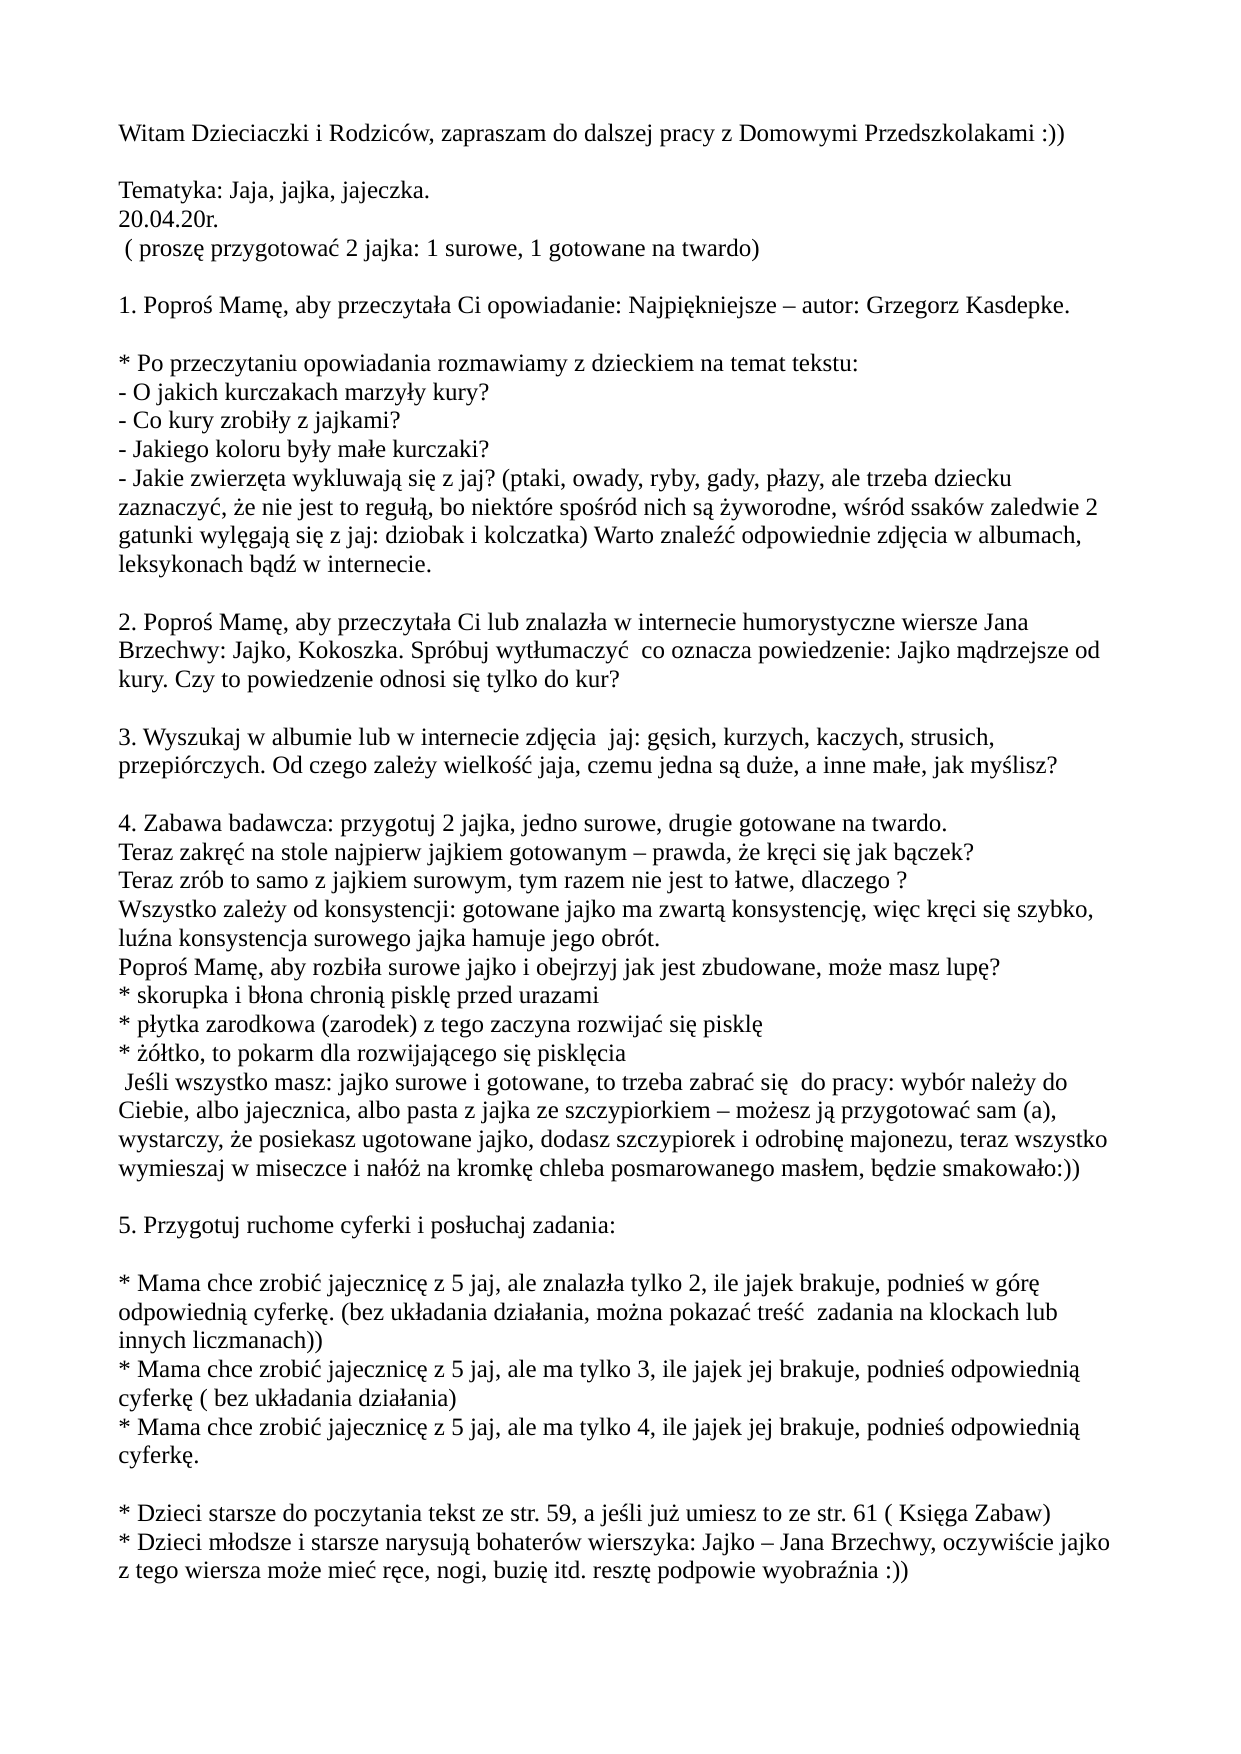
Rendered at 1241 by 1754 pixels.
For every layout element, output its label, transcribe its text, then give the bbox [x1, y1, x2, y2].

text Teraz zakręć na stole najpierw jajkiem gotowanym – prawda, że kręci się jak bączek? [118, 837, 1122, 866]
text 20.04.20r. [118, 204, 1122, 233]
text * Mama chce zrobić jajecznicę z 5 jaj, ale ma tylko 4, ile jajek jej brakuje, podnieś odpowiednią cyferkę. [118, 1412, 1122, 1469]
text 3. Wyszukaj w albumie lub w internecie zdjęcia jaj: gęsich, kurzych, kaczych, strusich, przepiórczych. Od czego zależy wielkość jaja, czemu jedna są duże, a inne małe, jak myślisz? [118, 722, 1122, 779]
text - Jakie zwierzęta wykluwają się z jaj? (ptaki, owady, ryby, gady, płazy, ale trzeba dziecku zaznaczyć, że nie jest to regułą, bo niektóre spośród nich są żyworodne, wśród ssaków zaledwie 2 gatunki wylęgają się z jaj: dziobak i kolczatka) Warto znaleźć odpowiednie zdjęcia w albumach, leksykonach bądź w internecie. [118, 463, 1122, 578]
text Tematyka: Jaja, jajka, jajeczka. [118, 176, 1122, 204]
text * Mama chce zrobić jajecznicę z 5 jaj, ale ma tylko 3, ile jajek jej brakuje, podnieś odpowiednią cyferkę ( bez układania działania) [118, 1354, 1122, 1412]
text - Jakiego koloru były małe kurczaki? [118, 434, 1122, 463]
text 1. Poproś Mamę, aby przeczytała Ci opowiadanie: Najpiękniejsze – autor: Grzegorz Kasdepke. [118, 291, 1122, 319]
text * skorupka i błona chronią pisklę przed urazami [118, 981, 1122, 1009]
text 4. Zabawa badawcza: przygotuj 2 jajka, jedno surowe, drugie gotowane na twardo. [118, 808, 1122, 837]
text Poproś Mamę, aby rozbiła surowe jajko i obejrzyj jak jest zbudowane, może masz lupę? [118, 952, 1122, 981]
text * Po przeczytaniu opowiadania rozmawiamy z dzieckiem na temat tekstu: [118, 348, 1122, 377]
text * Dzieci młodsze i starsze narysują bohaterów wierszyka: Jajko – Jana Brzechwy, oczywiście jajko z tego wiersza może mieć ręce, nogi, buzię itd. resztę podpowie wyobraźnia :)) [118, 1527, 1122, 1584]
text - O jakich kurczakach marzyły kury? [118, 377, 1122, 406]
text 5. Przygotuj ruchome cyferki i posłuchaj zadania: [118, 1211, 1122, 1239]
text ( proszę przygotować 2 jajka: 1 surowe, 1 gotowane na twardo) [118, 233, 1122, 262]
text Jeśli wszystko masz: jajko surowe i gotowane, to trzeba zabrać się do pracy: wybór należy do Ciebie, albo jajecznica, albo pasta z jajka ze szczypiorkiem – możesz ją przygotować sam (a), wystarczy, że posiekasz ugotowane jajko, dodasz szczypiorek i odrobinę majonezu, teraz wszystko wymieszaj w miseczce i nałóż na kromkę chleba posmarowanego masłem, będzie smakowało:)) [118, 1067, 1122, 1182]
text * płytka zarodkowa (zarodek) z tego zaczyna rozwijać się pisklę [118, 1009, 1122, 1038]
text * Mama chce zrobić jajecznicę z 5 jaj, ale znalazła tylko 2, ile jajek brakuje, podnieś w górę odpowiednią cyferkę. (bez układania działania, można pokazać treść zadania na klockach lub innych liczmanach)) [118, 1268, 1122, 1354]
text * Dzieci starsze do poczytania tekst ze str. 59, a jeśli już umiesz to ze str. 61 ( Księga Zabaw) [118, 1498, 1122, 1527]
text Wszystko zależy od konsystencji: gotowane jajko ma zwartą konsystencję, więc kręci się szybko, luźna konsystencja surowego jajka hamuje jego obrót. [118, 894, 1122, 952]
text * żółtko, to pokarm dla rozwijającego się pisklęcia [118, 1038, 1122, 1067]
text 2. Poproś Mamę, aby przeczytała Ci lub znalazła w internecie humorystyczne wiersze Jana Brzechwy: Jajko, Kokoszka. Spróbuj wytłumaczyć co oznacza powiedzenie: Jajko mądrzejsze od kury. Czy to powiedzenie odnosi się tylko do kur? [118, 607, 1122, 693]
text Witam Dzieciaczki i Rodziców, zapraszam do dalszej pracy z Domowymi Przedszkolakami :)) [118, 118, 1122, 147]
text - Co kury zrobiły z jajkami? [118, 406, 1122, 434]
text Teraz zrób to samo z jajkiem surowym, tym razem nie jest to łatwe, dlaczego ? [118, 866, 1122, 894]
